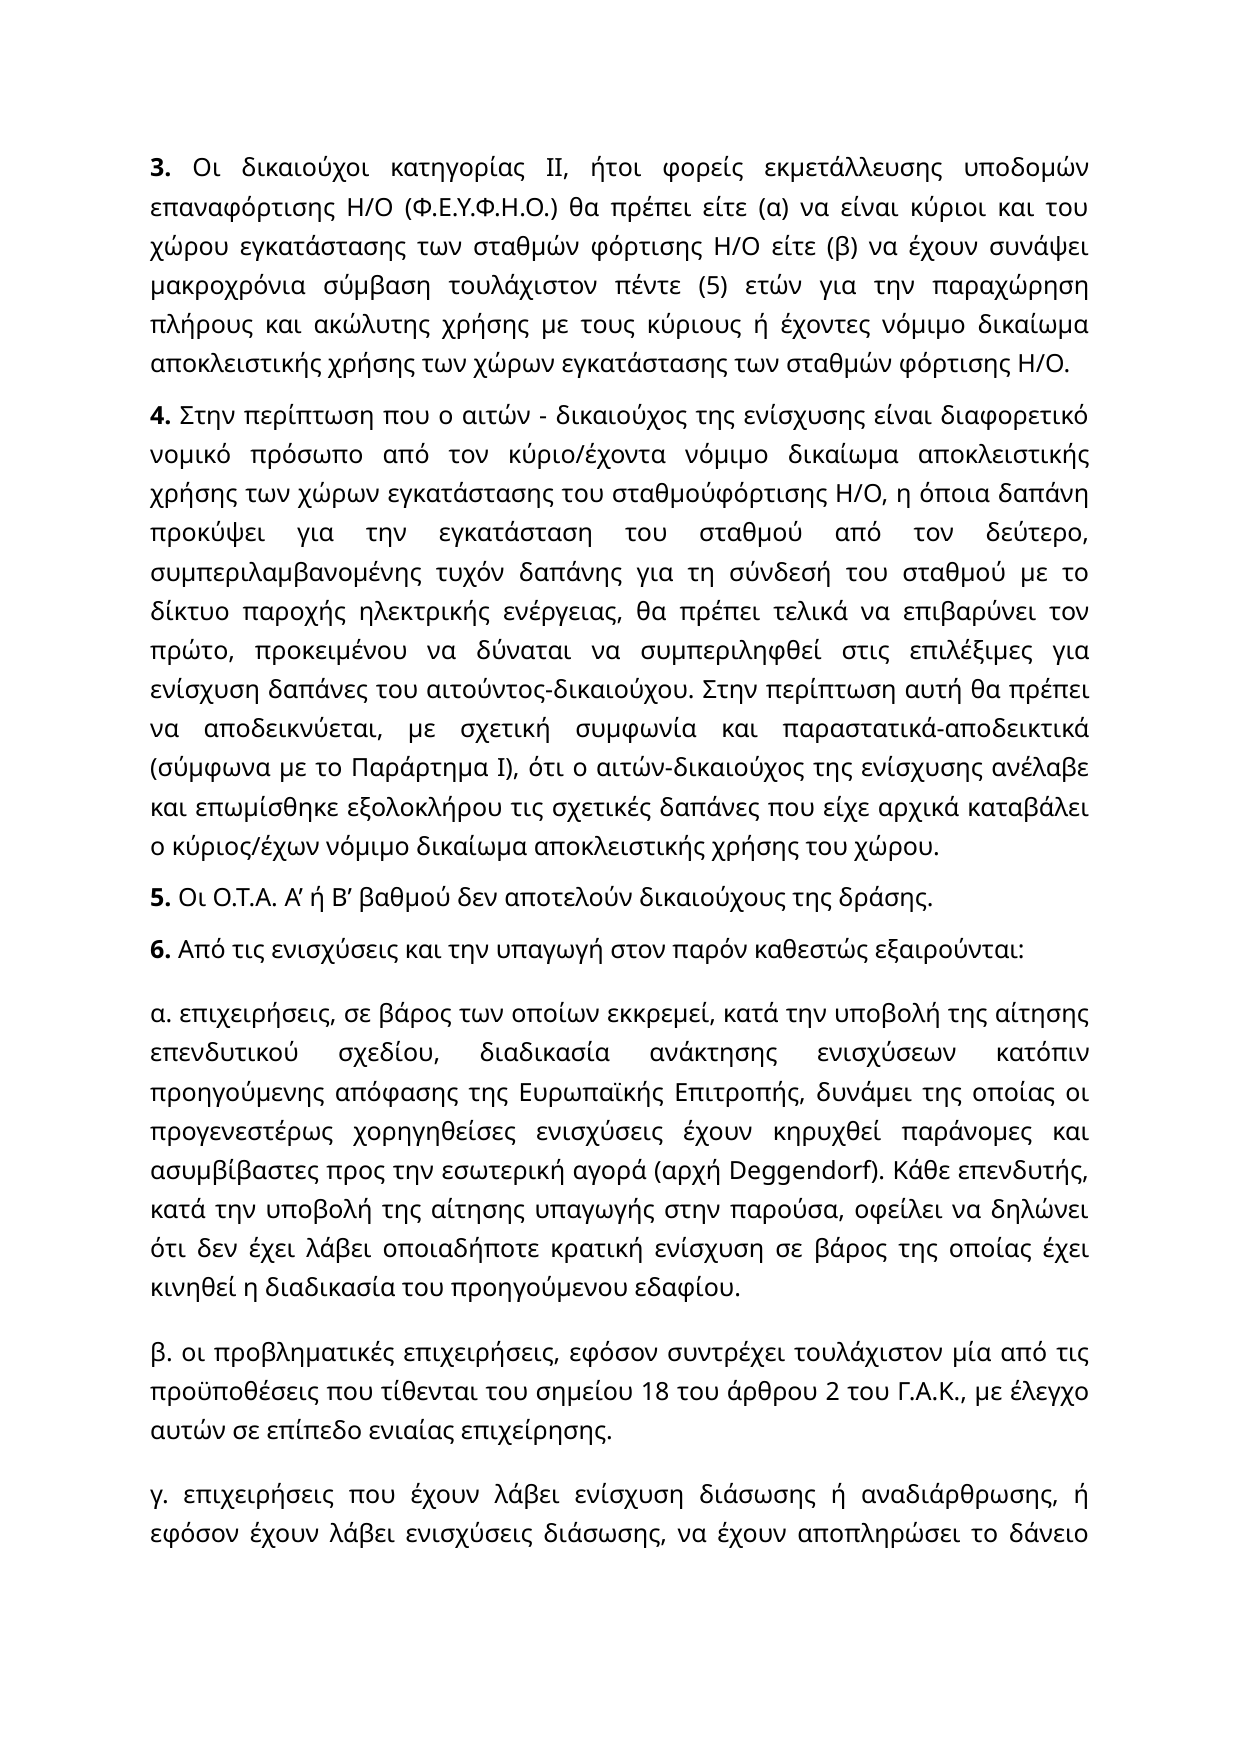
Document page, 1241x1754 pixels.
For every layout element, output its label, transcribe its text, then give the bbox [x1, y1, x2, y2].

text β. οι προβληματικές επιχειρήσεις, εφόσον συντρέχει τουλάχιστον μία από τις προϋποθέσεις που τίθενται του σημείου 18 του άρθρου 2 του Γ.Α.Κ., με έλεγχο αυτών σε επίπεδο ενιαίας επιχείρησης. [150, 1334, 1090, 1447]
text 6. Από τις ενισχύσεις και την υπαγωγή στον παρόν καθεστώς εξαιρούνται: [150, 932, 1090, 966]
text 5. Οι Ο.Τ.Α. Α’ ή Β’ βαθμού δεν αποτελούν δικαιούχους της δράσης. [150, 880, 1090, 914]
text γ. επιχειρήσεις που έχουν λάβει ενίσχυση διάσωσης ή αναδιάρθρωσης, ή εφόσον έχουν λάβει ενισχύσεις διάσωσης, να έχουν αποπληρώσει το δάνειο [150, 1477, 1090, 1550]
text 4. Στην περίπτωση που ο αιτών - δικαιούχος της ενίσχυσης είναι διαφορετικό νομικό πρόσωπο από τον κύριο/έχοντα νόμιμο δικαίωμα αποκλειστικής χρήσης των χώρων εγκατάστασης του σταθμούφόρτισης Η/Ο, η όποια δαπάνη προκύψει για την εγκατάσταση του σταθμού από τον δεύτερο, συμπεριλαμβανομένης τυχόν δαπάνης για τη σύνδεσή του σταθμού με το δίκτυο παροχής ηλεκτρικής ενέργειας, θα πρέπει τελικά να επιβαρύνει τον πρώτο, προκειμένου να δύναται να συμπεριληφθεί στις επιλέξιμες για ενίσχυση δαπάνες του αιτούντος-δικαιούχου. Στην περίπτωση αυτή θα πρέπει να αποδεικνύεται, με σχετική συμφωνία και παραστατικά-αποδεικτικά (σύμφωνα με το Παράρτημα Ι), ότι ο αιτών-δικαιούχος της ενίσχυσης ανέλαβε και επωμίσθηκε εξολοκλήρου τις σχετικές δαπάνες που είχε αρχικά καταβάλει ο κύριος/έχων νόμιμο δικαίωμα αποκλειστικής χρήσης του χώρου. [150, 397, 1090, 862]
text 3. Οι δικαιούχοι κατηγορίας ΙΙ, ήτοι φορείς εκμετάλλευσης υποδομών επαναφόρτισης Η/Ο (Φ.Ε.Υ.Φ.Η.Ο.) θα πρέπει είτε (α) να είναι κύριοι και του χώρου εγκατάστασης των σταθμών φόρτισης Η/Ο είτε (β) να έχουν συνάψει μακροχρόνια σύμβαση τουλάχιστον πέντε (5) ετών για την παραχώρηση πλήρους και ακώλυτης χρήσης με τους κύριους ή έχοντες νόμιμο δικαίωμα αποκλειστικής χρήσης των χώρων εγκατάστασης των σταθμών φόρτισης Η/Ο. [150, 150, 1090, 380]
text α. επιχειρήσεις, σε βάρος των οποίων εκκρεμεί, κατά την υποβολή της αίτησης επενδυτικού σχεδίου, διαδικασία ανάκτησης ενισχύσεων κατόπιν προηγούμενης απόφασης της Ευρωπαϊκής Επιτροπής, δυνάμει της οποίας οι προγενεστέρως χορηγηθείσες ενισχύσεις έχουν κηρυχθεί παράνομες και ασυμβίβαστες προς την εσωτερική αγορά (αρχή Deggendorf). Κάθε επενδυτής, κατά την υποβολή της αίτησης υπαγωγής στην παρούσα, οφείλει να δηλώνει ότι δεν έχει λάβει οποιαδήποτε κρατική ενίσχυση σε βάρος της οποίας έχει κινηθεί η διαδικασία του προηγούμενου εδαφίου. [150, 996, 1090, 1304]
